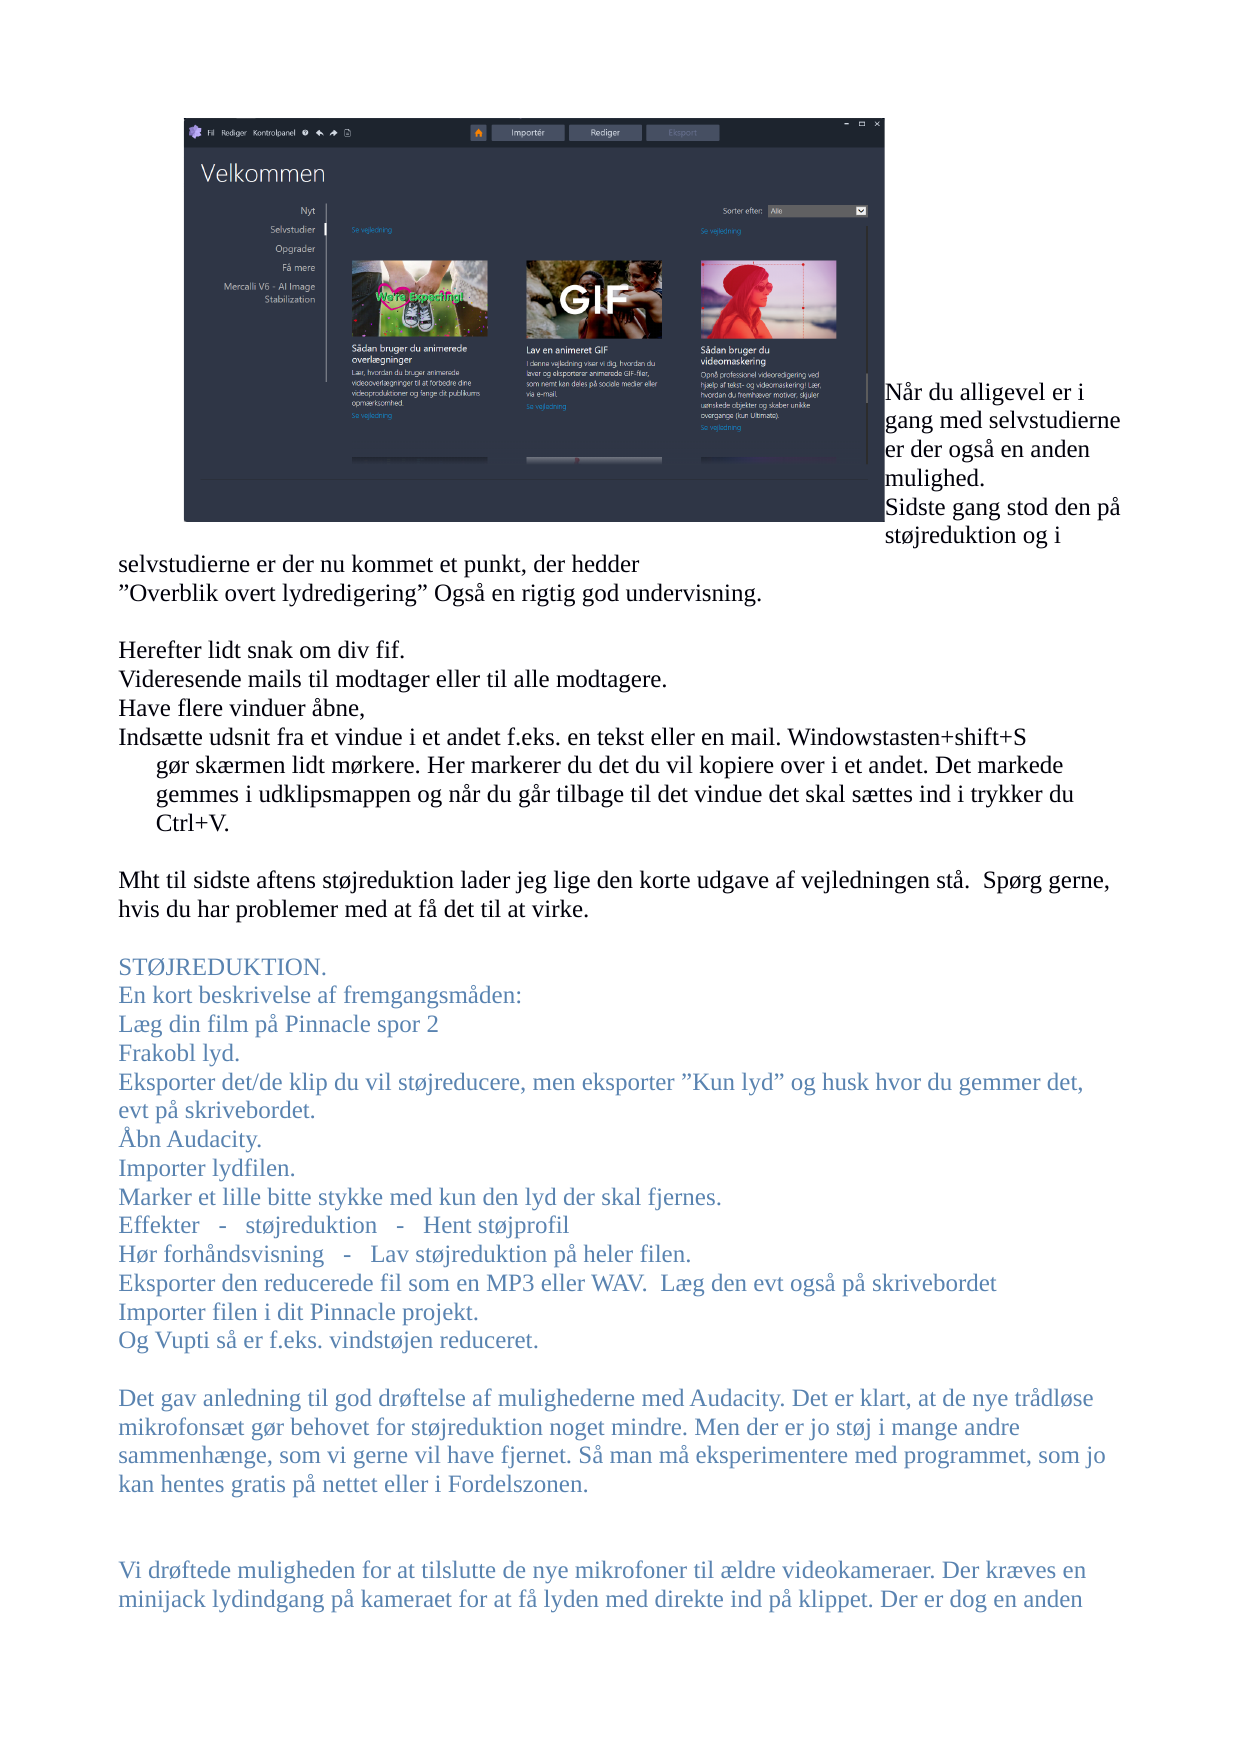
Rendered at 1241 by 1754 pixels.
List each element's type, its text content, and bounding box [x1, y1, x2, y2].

picture [183, 118, 885, 522]
text Når du alligevel er i gang med selvstudierne er der også en anden mulighed. Sidste gang stod den på støjreduktion og i selvstudierne er der nu kommet et punkt, der hedder ”Overblik overt lydredigering” Også en rigtig god undervisning. Herefter lidt snak om div fif. Videresende mails til modtager eller til alle modtagere. Have flere vinduer åbne, Indsætte udsnit fra et vindue i et andet f.eks. en tekst eller en mail. Windowstasten+shift+S gør skærmen lidt mørkere. Her markerer du det du vil kopiere over i et andet. Det markede gemmes i udklipsmappen og når du går tilbage til det vindue det skal sættes ind i trykker du Ctrl+V. Mht til sidste aftens støjreduktion lader jeg lige den korte udgave af vejledningen stå. Spørg gerne, hvis du har problemer med at få det til at virke. [118, 118, 1122, 923]
text STØJREDUKTION. En kort beskrivelse af fremgangsmåden: Læg din film på Pinnacle spor 2 Frakobl lyd. Eksporter det/de klip du vil støjreducere, men eksporter ”Kun lyd” og husk hvor du gemmer det, evt på skrivebordet. Åbn Audacity. Importer lydfilen. Marker et lille bitte stykke med kun den lyd der skal fjernes. Effekter - støjreduktion - Hent støjprofil Hør forhåndsvisning - Lav støjreduktion på heler filen. Eksporter den reducerede fil som en MP3 eller WAV. Læg den evt også på skrivebordet Importer filen i dit Pinnacle projekt. Og Vupti så er f.eks. vindstøjen reduceret. Det gav anledning til god drøftelse af mulighederne med Audacity. Det er klart, at de nye trådløse mikrofonsæt gør behovet for støjreduktion noget mindre. Men der er jo støj i mange andre sammenhænge, som vi gerne vil have fjernet. Så man må eksperimentere med programmet, som jo kan hentes gratis på nettet eller i Fordelszonen. Vi drøftede muligheden for at tilslutte de nye mikrofoner til ældre videokameraer. Der kræves en minijack lydindgang på kameraet for at få lyden med direkte ind på klippet. Der er dog en anden [118, 952, 1122, 1613]
